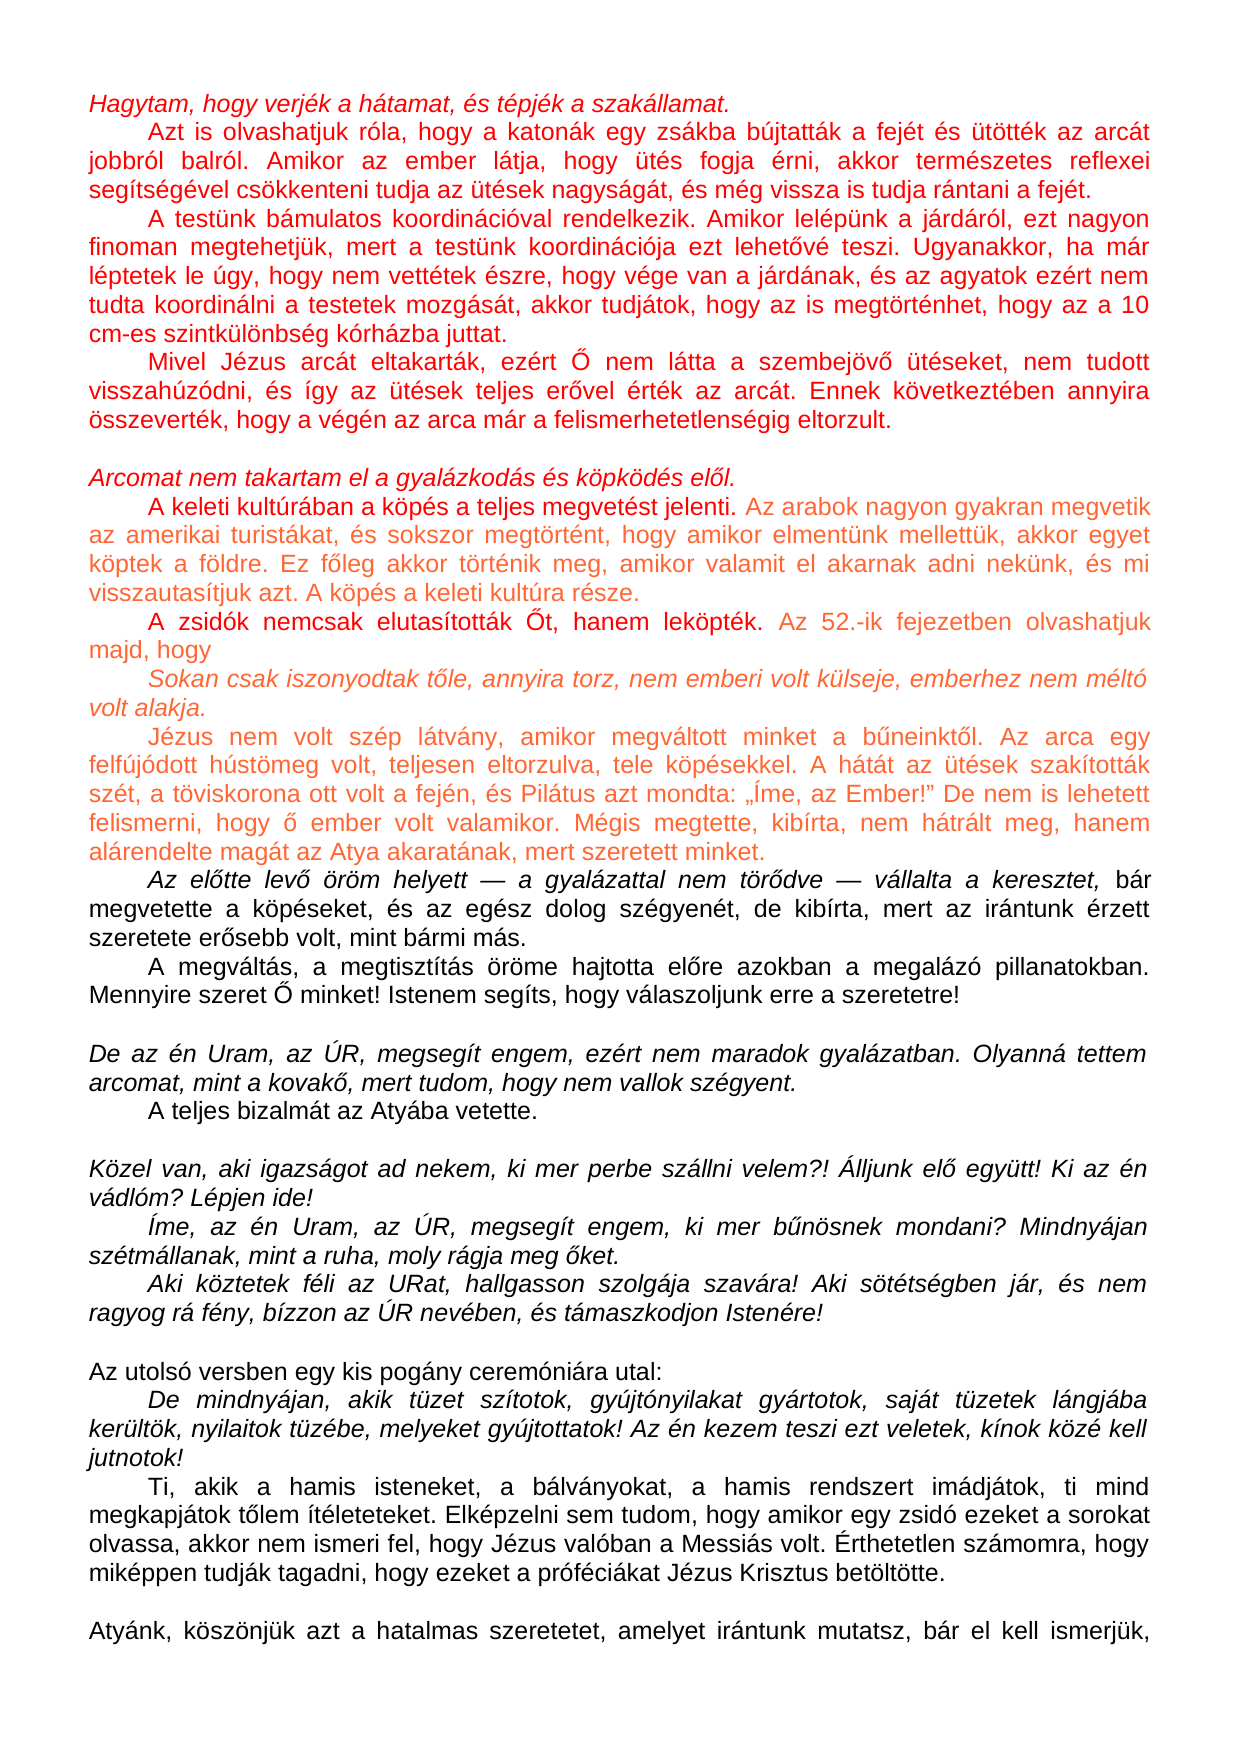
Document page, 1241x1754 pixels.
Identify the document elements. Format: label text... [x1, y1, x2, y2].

text Sokan csak iszonyodtak tőle, annyira torz, nem emberi volt külseje, emberhez nem méltó volt alakja. [88, 664, 1152, 722]
text A keleti kultúrában a köpés a teljes megvetést jelenti. Az arabok nagyon gyakran megvetik az amerikai turistákat, és sokszor megtörtént, hogy amikor elmentünk mellettük, akkor egyet köptek a földre. Ez főleg akkor történik meg, amikor valamit el akarnak adni nekünk, és mi visszautasítjuk azt. A köpés a keleti kultúra része. [88, 492, 1152, 607]
text A teljes bizalmát az Atyába vetette. [88, 1096, 1152, 1125]
text De az én Uram, az ÚR, megsegít engem, ezért nem maradok gyalázatban. Olyanná tettem arcomat, mint a kovakő, mert tudom, hogy nem vallok szégyent. [88, 1039, 1152, 1096]
text Hagytam, hogy verjék a hátamat, és tépjék a szakállamat. [88, 88, 1152, 117]
text Jézus nem volt szép látvány, amikor megváltott minket a bűneinktől. Az arca egy felfújódott hústömeg volt, teljesen eltorzulva, tele köpésekkel. A hátát az ütések szakították szét, a töviskorona ott volt a fején, és Pilátus azt mondta: „Íme, az Ember!” De nem is lehetett felismerni, hogy ő ember volt valamikor. Mégis megtette, kibírta, nem hátrált meg, hanem alárendelte magát az Atya akaratának, mert szeretett minket. [88, 722, 1152, 866]
text Az előtte levő öröm helyett ― a gyalázattal nem törődve ― vállalta a keresztet, bár megvetette a köpéseket, és az egész dolog szégyenét, de kibírta, mert az irántunk érzett szeretete erősebb volt, mint bármi más. [88, 866, 1152, 952]
text A testünk bámulatos koordinációval rendelkezik. Amikor lelépünk a járdáról, ezt nagyon finoman megtehetjük, mert a testünk koordinációja ezt lehetővé teszi. Ugyanakkor, ha már léptetek le úgy, hogy nem vettétek észre, hogy vége van a járdának, és az agyatok ezért nem tudta koordinálni a testetek mozgását, akkor tudjátok, hogy az is megtörténhet, hogy az a 10 cm-es szintkülönbség kórházba juttat. [88, 203, 1152, 347]
text A zsidók nemcsak elutasították Őt, hanem leköpték. Az 52.-ik fejezetben olvashatjuk majd, hogy [88, 607, 1152, 664]
text Arcomat nem takartam el a gyalázkodás és köpködés elől. [88, 463, 1152, 492]
text Atyánk, köszönjük azt a hatalmas szeretetet, amelyet irántunk mutatsz, bár el kell ismerjük, [88, 1616, 1152, 1645]
text Ti, akik a hamis isteneket, a bálványokat, a hamis rendszert imádjátok, ti mind megkapjátok tőlem ítéleteteket. Elképzelni sem tudom, hogy amikor egy zsidó ezeket a sorokat olvassa, akkor nem ismeri fel, hogy Jézus valóban a Messiás volt. Érthetetlen számomra, hogy miképpen tudják tagadni, hogy ezeket a próféciákat Jézus Krisztus betöltötte. [88, 1471, 1152, 1586]
text A megváltás, a megtisztítás öröme hajtotta előre azokban a megalázó pillanatokban. Mennyire szeret Ő minket! Istenem segíts, hogy válaszoljunk erre a szeretetre! [88, 952, 1152, 1009]
text Mivel Jézus arcát eltakarták, ezért Ő nem látta a szembejövő ütéseket, nem tudott visszahúzódni, és így az ütések teljes erővel érték az arcát. Ennek következtében annyira összeverték, hogy a végén az arca már a felismerhetetlenségig eltorzult. [88, 347, 1152, 433]
text Azt is olvashatjuk róla, hogy a katonák egy zsákba bújtatták a fejét és ütötték az arcát jobbról balról. Amikor az ember látja, hogy ütés fogja érni, akkor természetes reflexei segítségével csökkenteni tudja az ütések nagyságát, és még vissza is tudja rántani a fejét. [88, 117, 1152, 203]
text Közel van, aki igazságot ad nekem, ki mer perbe szállni velem?! Álljunk elő együtt! Ki az én vádlóm? Lépjen ide! [88, 1154, 1152, 1212]
text Aki köztetek féli az URat, hallgasson szolgája szavára! Aki sötétségben jár, és nem ragyog rá fény, bízzon az ÚR nevében, és támaszkodjon Istenére! [88, 1269, 1152, 1327]
text Az utolsó versben egy kis pogány ceremóniára utal: [88, 1356, 1152, 1385]
text Íme, az én Uram, az ÚR, megsegít engem, ki mer bűnösnek mondani? Mindnyájan szétmállanak, mint a ruha, moly rágja meg őket. [88, 1212, 1152, 1269]
text De mindnyájan, akik tüzet szítotok, gyújtónyilakat gyártotok, saját tüzetek lángjába kerültök, nyilaitok tüzébe, melyeket gyújtottatok! Az én kezem teszi ezt veletek, kínok közé kell jutnotok! [88, 1385, 1152, 1471]
